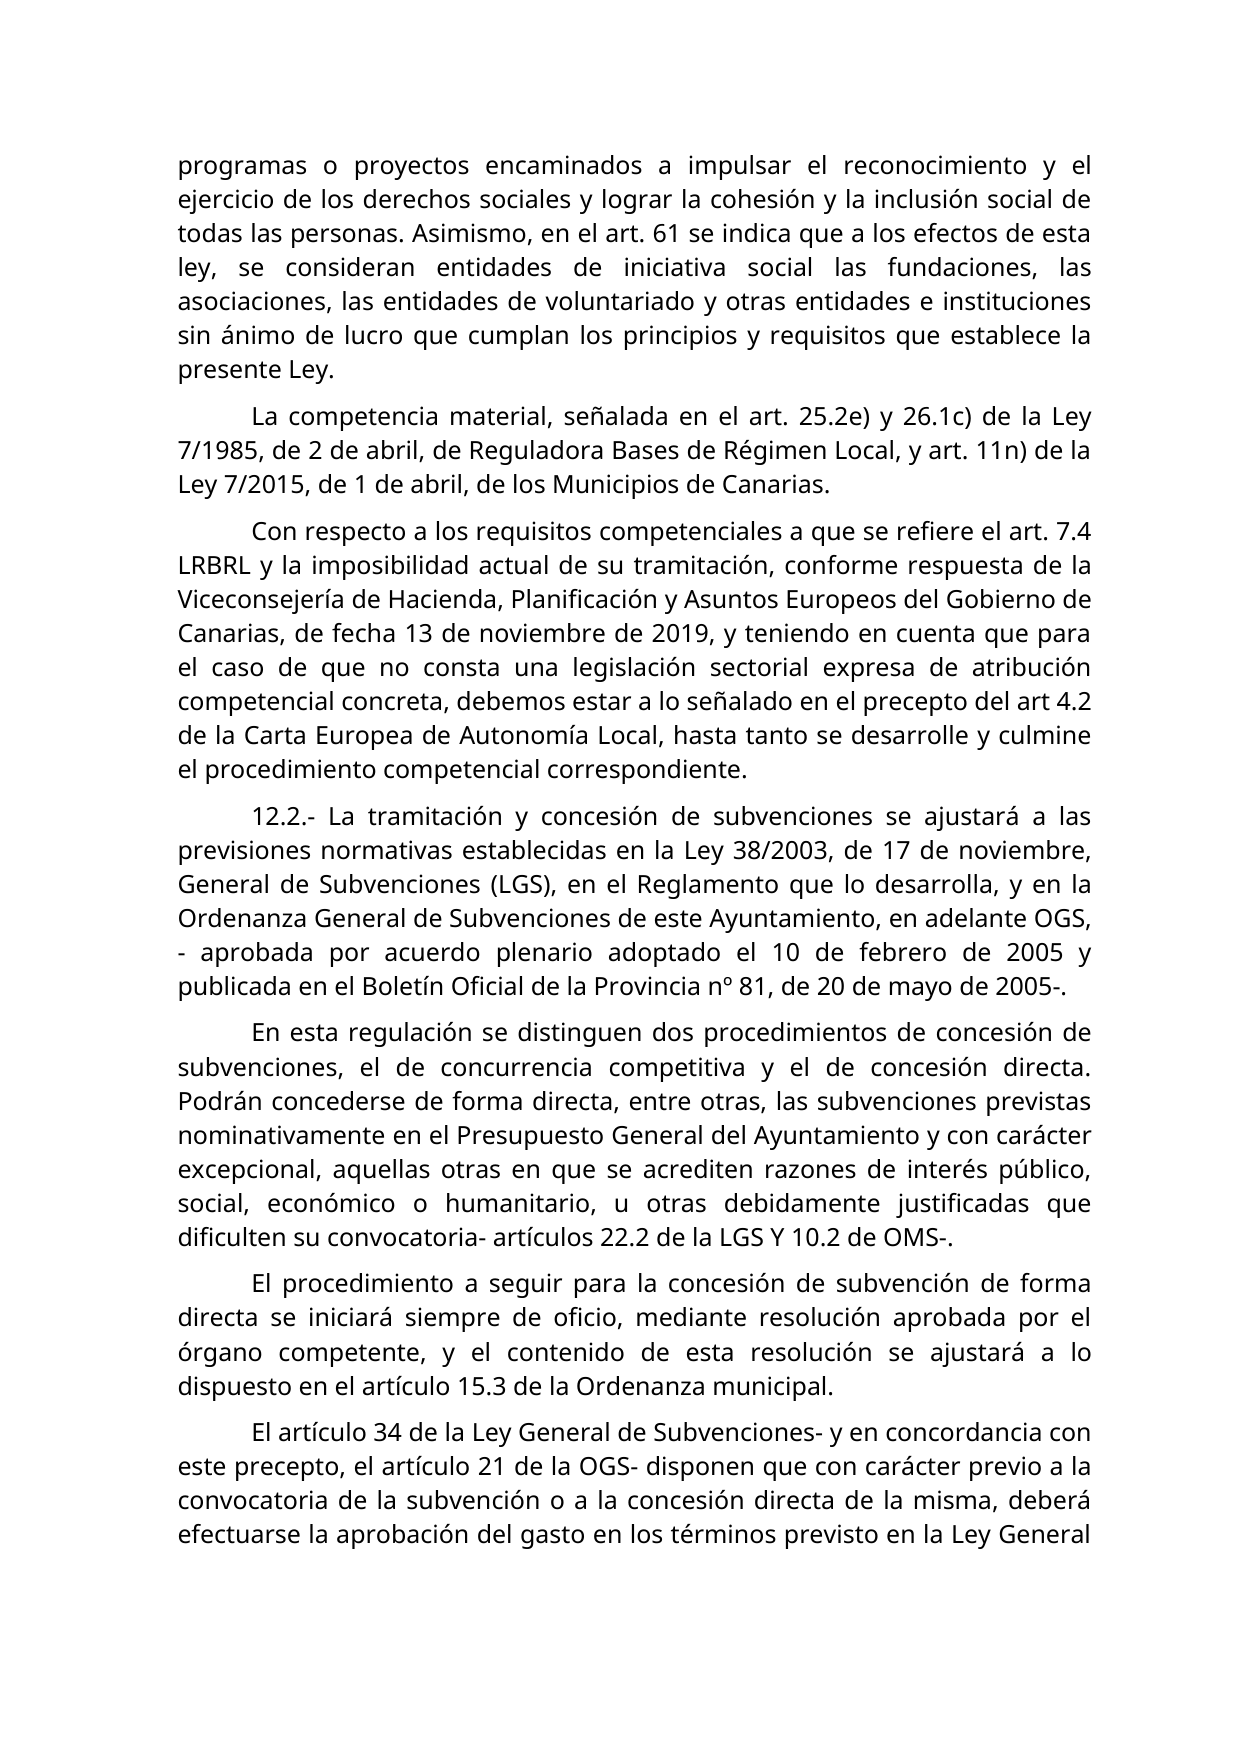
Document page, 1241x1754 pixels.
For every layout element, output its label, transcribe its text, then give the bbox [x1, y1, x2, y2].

text El artículo 34 de la Ley General de Subvenciones- y en concordancia con este precepto, el artículo 21 de la OGS- disponen que con carácter previo a la convocatoria de la subvención o a la concesión directa de la misma, deberá efectuarse la aprobación del gasto en los términos previsto en la Ley General [177, 1415, 1093, 1551]
text programas o proyectos encaminados a impulsar el reconocimiento y el ejercicio de los derechos sociales y lograr la cohesión y la inclusión social de todas las personas. Asimismo, en el art. 61 se indica que a los efectos de esta ley, se consideran entidades de iniciativa social las fundaciones, las asociaciones, las entidades de voluntariado y otras entidades e instituciones sin ánimo de lucro que cumplan los principios y requisitos que establece la presente Ley. [177, 148, 1093, 386]
text El procedimiento a seguir para la concesión de subvención de forma directa se iniciará siempre de oficio, mediante resolución aprobada por el órgano competente, y el contenido de esta resolución se ajustará a lo dispuesto en el artículo 15.3 de la Ordenanza municipal. [177, 1266, 1093, 1402]
text En esta regulación se distinguen dos procedimientos de concesión de subvenciones, el de concurrencia competitiva y el de concesión directa. Podrán concederse de forma directa, entre otras, las subvenciones previstas nominativamente en el Presupuesto General del Ayuntamiento y con carácter excepcional, aquellas otras en que se acrediten razones de interés público, social, económico o humanitario, u otras debidamente justificadas que dificulten su convocatoria- artículos 22.2 de la LGS Y 10.2 de OMS-. [177, 1015, 1093, 1253]
text La competencia material, señalada en el art. 25.2e) y 26.1c) de la Ley 7/1985, de 2 de abril, de Reguladora Bases de Régimen Local, y art. 11n) de la Ley 7/2015, de 1 de abril, de los Municipios de Canarias. [177, 398, 1093, 501]
text Con respecto a los requisitos competenciales a que se refiere el art. 7.4 LRBRL y la imposibilidad actual de su tramitación, conforme respuesta de la Viceconsejería de Hacienda, Planificación y Asuntos Europeos del Gobierno de Canarias, de fecha 13 de noviembre de 2019, y teniendo en cuenta que para el caso de que no consta una legislación sectorial expresa de atribución competencial concreta, debemos estar a lo señalado en el precepto del art 4.2 de la Carta Europea de Autonomía Local, hasta tanto se desarrolle y culmine el procedimiento competencial correspondiente. [177, 513, 1093, 786]
text 12.2.- La tramitación y concesión de subvenciones se ajustará a las previsiones normativas establecidas en la Ley 38/2003, de 17 de noviembre, General de Subvenciones (LGS), en el Reglamento que lo desarrolla, y en la Ordenanza General de Subvenciones de este Ayuntamiento, en adelante OGS, - aprobada por acuerdo plenario adoptado el 10 de febrero de 2005 y publicada en el Boletín Oficial de la Provincia nº 81, de 20 de mayo de 2005-. [177, 798, 1093, 1003]
